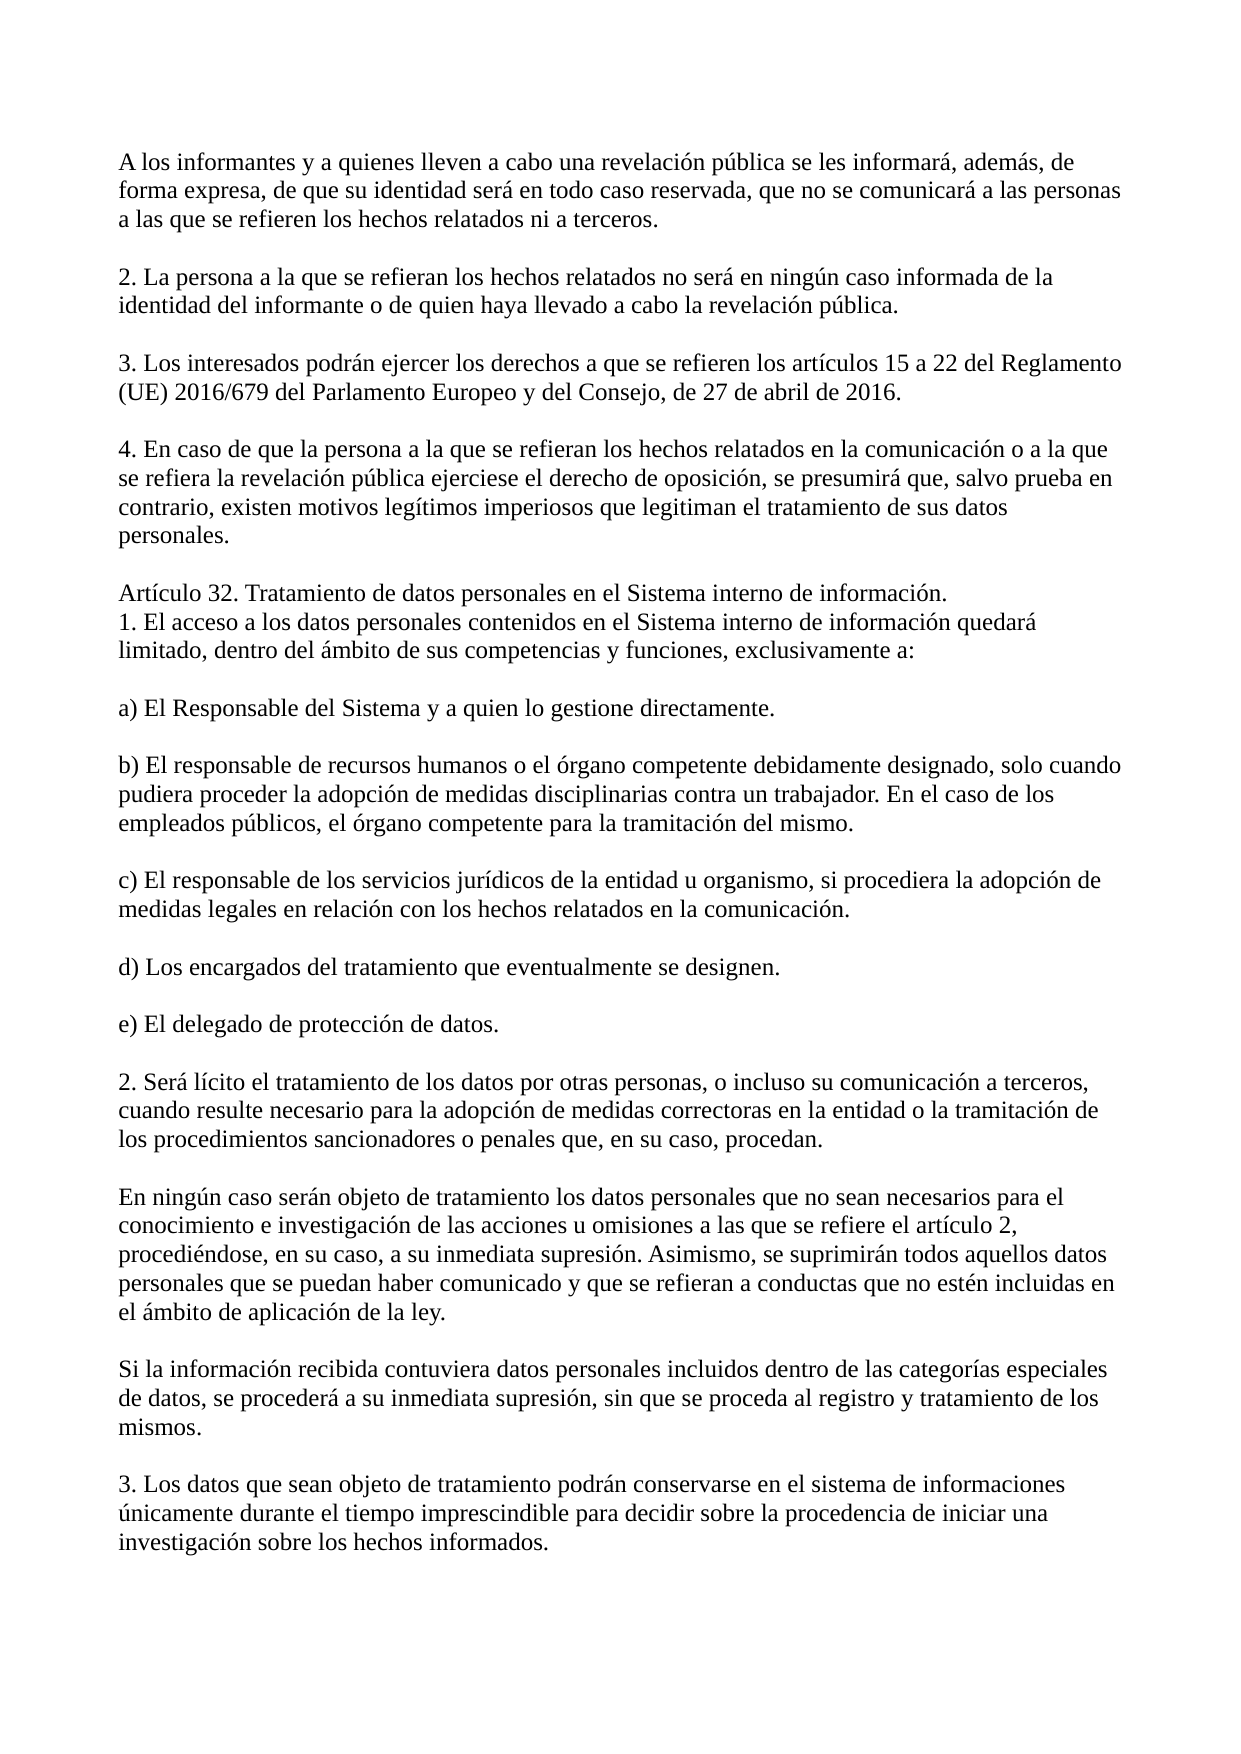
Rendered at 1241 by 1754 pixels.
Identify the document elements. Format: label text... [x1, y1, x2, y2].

text En ningún caso serán objeto de tratamiento los datos personales que no sean necesarios para el conocimiento e investigación de las acciones u omisiones a las que se refiere el artículo 2, procediéndose, en su caso, a su inmediata supresión. Asimismo, se suprimirán todos aquellos datos personales que se puedan haber comunicado y que se refieran a conductas que no estén incluidas en el ámbito de aplicación de la ley. [118, 1182, 1122, 1326]
text b) El responsable de recursos humanos o el órgano competente debidamente designado, solo cuando pudiera proceder la adopción de medidas disciplinarias contra un trabajador. En el caso de los empleados públicos, el órgano competente para la tramitación del mismo. [118, 751, 1122, 837]
text A los informantes y a quienes lleven a cabo una revelación pública se les informará, además, de forma expresa, de que su identidad será en todo caso reservada, que no se comunicará a las personas a las que se refieren los hechos relatados ni a terceros. [118, 147, 1122, 233]
text 1. El acceso a los datos personales contenidos en el Sistema interno de información quedará limitado, dentro del ámbito de sus competencias y funciones, exclusivamente a: [118, 607, 1122, 664]
text d) Los encargados del tratamiento que eventualmente se designen. [118, 952, 1122, 981]
text c) El responsable de los servicios jurídicos de la entidad u organismo, si procediera la adopción de medidas legales en relación con los hechos relatados en la comunicación. [118, 866, 1122, 923]
text a) El Responsable del Sistema y a quien lo gestione directamente. [118, 693, 1122, 722]
text Si la información recibida contuviera datos personales incluidos dentro de las categorías especiales de datos, se procederá a su inmediata supresión, sin que se proceda al registro y tratamiento de los mismos. [118, 1354, 1122, 1441]
text 2. Será lícito el tratamiento de los datos por otras personas, o incluso su comunicación a terceros, cuando resulte necesario para la adopción de medidas correctoras en la entidad o la tramitación de los procedimientos sancionadores o penales que, en su caso, procedan. [118, 1067, 1122, 1153]
text Artículo 32. Tratamiento de datos personales en el Sistema interno de información. [118, 578, 1122, 607]
text 3. Los datos que sean objeto de tratamiento podrán conservarse en el sistema de informaciones únicamente durante el tiempo imprescindible para decidir sobre la procedencia de iniciar una investigación sobre los hechos informados. [118, 1469, 1122, 1556]
text e) El delegado de protección de datos. [118, 1009, 1122, 1038]
text 3. Los interesados podrán ejercer los derechos a que se refieren los artículos 15 a 22 del Reglamento (UE) 2016/679 del Parlamento Europeo y del Consejo, de 27 de abril de 2016. [118, 348, 1122, 406]
text 2. La persona a la que se refieran los hechos relatados no será en ningún caso informada de la identidad del informante o de quien haya llevado a cabo la revelación pública. [118, 262, 1122, 319]
text 4. En caso de que la persona a la que se refieran los hechos relatados en la comunicación o a la que se refiera la revelación pública ejerciese el derecho de oposición, se presumirá que, salvo prueba en contrario, existen motivos legítimos imperiosos que legitiman el tratamiento de sus datos personales. [118, 434, 1122, 549]
